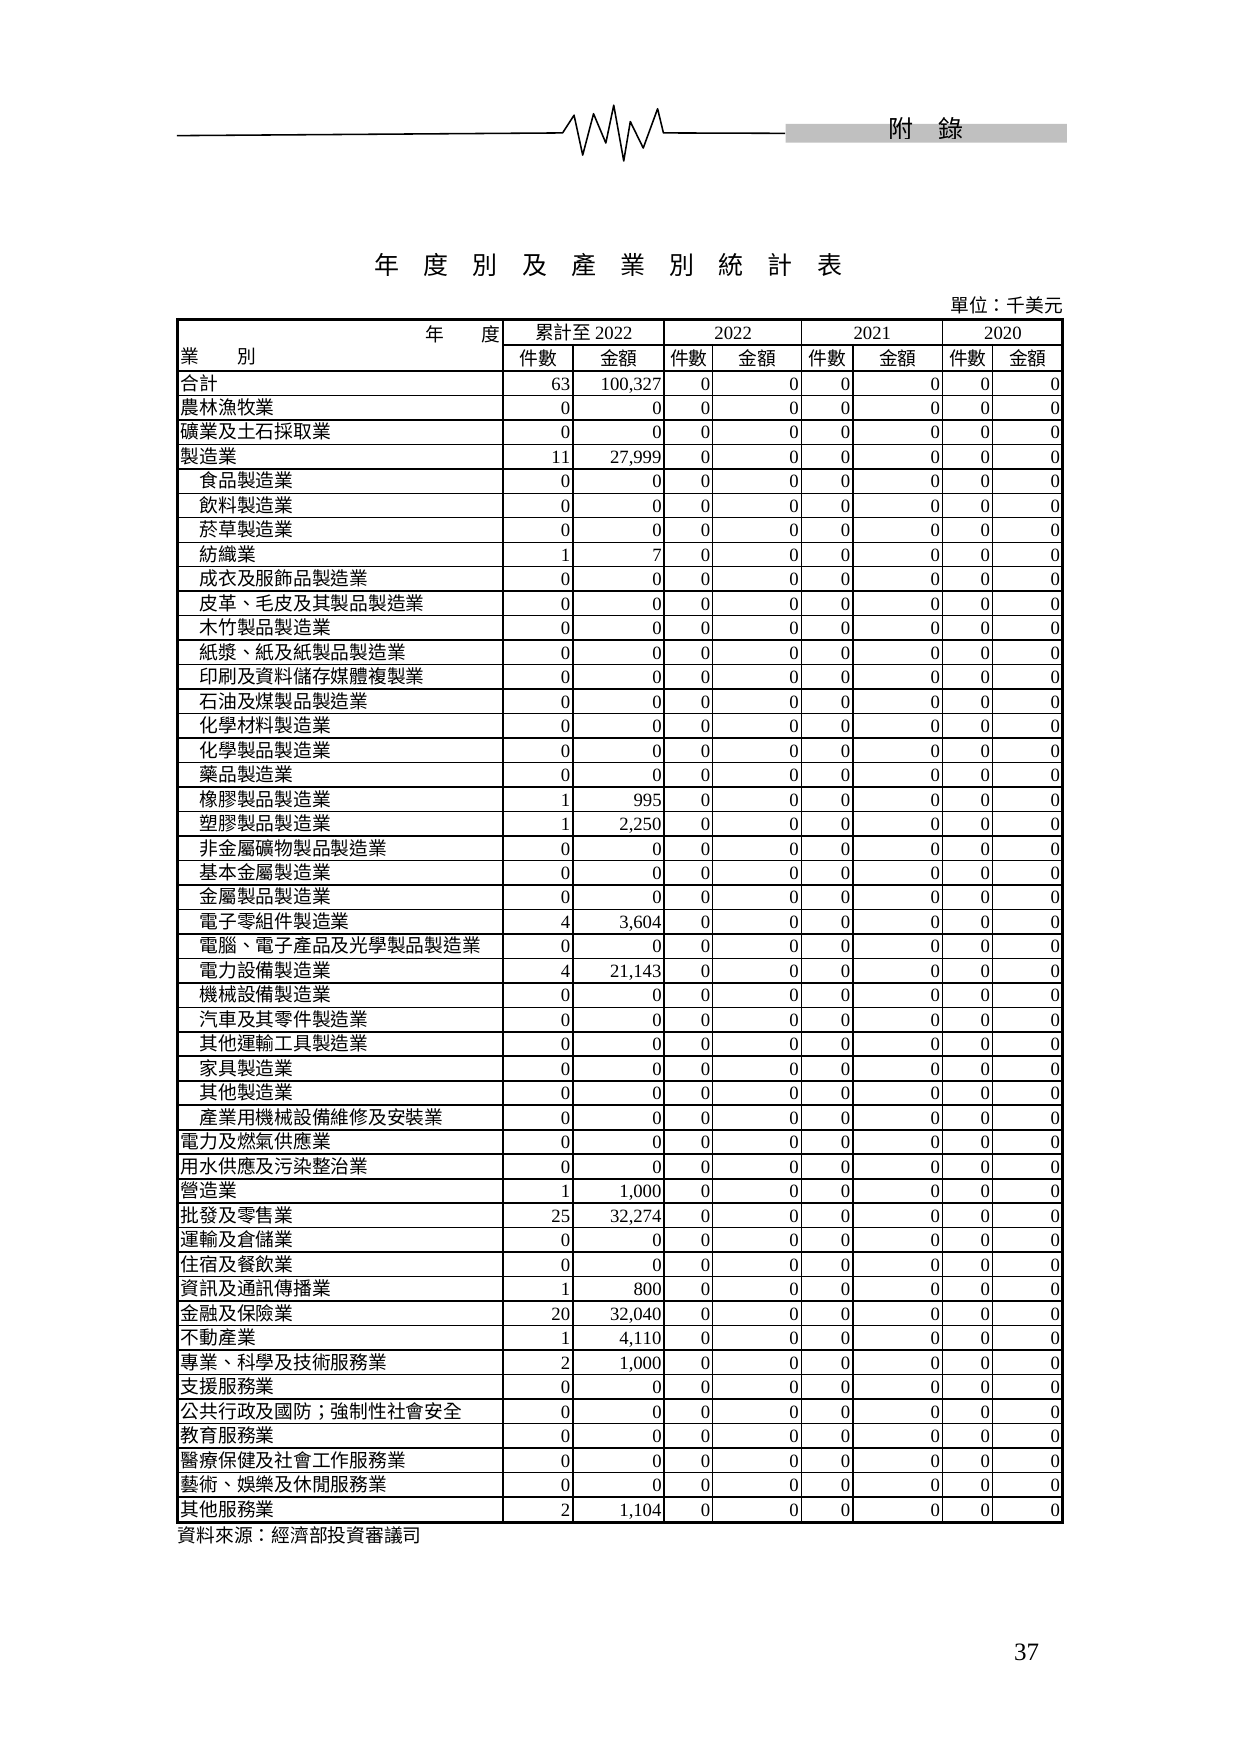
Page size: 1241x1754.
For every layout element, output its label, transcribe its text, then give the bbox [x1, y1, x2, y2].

table_cell 4 [504, 910, 572, 933]
table_header 2021 [802, 321, 942, 344]
table_cell 0 [574, 886, 663, 908]
table_cell 0 [802, 690, 852, 713]
table_cell 0 [993, 1253, 1061, 1276]
table_cell 0 [574, 935, 663, 957]
table_cell 0 [943, 494, 992, 517]
text 年度別及產業別統計表 [178, 237, 1063, 291]
table_cell 0 [943, 1449, 992, 1472]
table_cell 0 [574, 1155, 663, 1178]
table_cell 0 [943, 1277, 992, 1300]
table_cell 用水供應及污染整治業 [179, 1155, 502, 1178]
table_cell 0 [993, 984, 1061, 1006]
table_cell 石油及煤製品製造業 [179, 690, 502, 713]
table_cell 0 [993, 739, 1061, 762]
table_cell 0 [854, 1449, 942, 1472]
table_cell 0 [854, 1204, 942, 1227]
table_cell 0 [665, 935, 712, 957]
table_cell 0 [943, 1351, 992, 1374]
table_cell 0 [504, 1057, 572, 1080]
table_cell 0 [665, 470, 712, 492]
table_cell 0 [665, 861, 712, 884]
table_cell 0 [943, 788, 992, 811]
table_cell 0 [802, 616, 852, 639]
table_cell 紙漿、紙及紙製品製造業 [179, 641, 502, 664]
table_cell 0 [504, 1033, 572, 1055]
table_cell 0 [802, 1204, 852, 1227]
table_cell 0 [993, 1424, 1061, 1447]
table_cell 0 [993, 543, 1061, 566]
table_cell 0 [802, 1302, 852, 1325]
table_cell 0 [802, 1424, 852, 1447]
table_cell 0 [802, 714, 852, 737]
table_cell 0 [854, 861, 942, 884]
table_cell 批發及零售業 [179, 1204, 502, 1227]
table_cell 0 [802, 1033, 852, 1055]
table_cell 印刷及資料儲存媒體複製業 [179, 665, 502, 688]
table_cell 0 [943, 1228, 992, 1251]
table_cell 0 [802, 1057, 852, 1080]
table_cell 0 [713, 1204, 801, 1227]
table_cell 0 [574, 1131, 663, 1153]
table_cell 0 [802, 1131, 852, 1153]
table_cell 0 [802, 812, 852, 835]
table_header 2020 [943, 321, 1061, 344]
table_cell 0 [854, 763, 942, 786]
table_cell 0 [802, 910, 852, 933]
table_cell 0 [854, 690, 942, 713]
table_cell 0 [504, 739, 572, 762]
table_cell 0 [854, 837, 942, 859]
table_cell 0 [802, 1400, 852, 1423]
table_cell 0 [665, 1082, 712, 1104]
table_cell 其他服務業 [179, 1498, 502, 1521]
table_cell 0 [665, 739, 712, 762]
table_cell 0 [993, 788, 1061, 811]
table_cell 營造業 [179, 1180, 502, 1202]
table_cell 0 [993, 1228, 1061, 1251]
table_cell 藥品製造業 [179, 763, 502, 786]
table_cell 0 [713, 690, 801, 713]
table_cell 金額 [854, 346, 942, 370]
table_cell 製造業 [179, 445, 502, 468]
table_cell 0 [665, 396, 712, 419]
table_cell 1,000 [574, 1351, 663, 1374]
table_cell 0 [665, 1302, 712, 1325]
table_cell 0 [504, 1008, 572, 1031]
table_cell 0 [854, 1351, 942, 1374]
table_cell 0 [802, 1082, 852, 1104]
table_cell 0 [993, 812, 1061, 835]
table_cell 0 [993, 1204, 1061, 1227]
table_cell 0 [943, 470, 992, 492]
table_cell 0 [713, 1449, 801, 1472]
table_cell 0 [665, 1400, 712, 1423]
table_cell 0 [665, 788, 712, 811]
text 資料來源：經濟部投資審議司 [178, 1524, 1063, 1547]
table_cell 0 [713, 665, 801, 688]
table_cell 成衣及服飾品製造業 [179, 567, 502, 590]
table_cell 0 [574, 641, 663, 664]
table_cell 0 [854, 1082, 942, 1104]
table_cell 其他製造業 [179, 1082, 502, 1104]
table_cell 0 [943, 1302, 992, 1325]
table_cell 0 [665, 592, 712, 615]
table_cell 不動產業 [179, 1326, 502, 1349]
table_cell 0 [993, 1008, 1061, 1031]
table_cell 農林漁牧業 [179, 396, 502, 419]
table_cell 0 [943, 739, 992, 762]
table_cell 0 [854, 396, 942, 419]
table_cell 0 [854, 1498, 942, 1521]
table_cell 0 [574, 567, 663, 590]
table_cell 0 [665, 445, 712, 468]
table_cell 住宿及餐飲業 [179, 1253, 502, 1276]
table_cell 0 [854, 1400, 942, 1423]
table_cell 800 [574, 1277, 663, 1300]
table_cell 0 [665, 1351, 712, 1374]
table_cell 0 [802, 421, 852, 443]
table_cell 0 [665, 641, 712, 664]
table_cell 合計 [179, 372, 502, 394]
table_cell 100,327 [574, 372, 663, 394]
table_cell 0 [574, 665, 663, 688]
table_cell 0 [993, 665, 1061, 688]
table_cell 其他運輸工具製造業 [179, 1033, 502, 1055]
table_cell 非金屬礦物製品製造業 [179, 837, 502, 859]
table_cell 0 [574, 1008, 663, 1031]
table_cell 0 [854, 1253, 942, 1276]
table_cell 0 [665, 1008, 712, 1031]
table_cell 0 [993, 959, 1061, 982]
table_cell 0 [713, 445, 801, 468]
table_cell 0 [713, 1106, 801, 1129]
table_cell 0 [802, 372, 852, 394]
table_cell 0 [504, 665, 572, 688]
table_cell 0 [713, 396, 801, 419]
table_cell 0 [574, 1228, 663, 1251]
table_cell 0 [504, 1228, 572, 1251]
table_cell 0 [802, 494, 852, 517]
table_cell 1 [504, 1277, 572, 1300]
table_cell 0 [802, 592, 852, 615]
table_cell 0 [504, 935, 572, 957]
table_cell 0 [854, 567, 942, 590]
table_cell 0 [713, 959, 801, 982]
table_cell 金額 [574, 346, 663, 370]
table_cell 0 [665, 812, 712, 835]
table_cell 1 [504, 812, 572, 835]
table_cell 0 [854, 494, 942, 517]
table_cell 0 [665, 421, 712, 443]
table_cell 0 [993, 1131, 1061, 1153]
table_cell 化學製品製造業 [179, 739, 502, 762]
table_cell 家具製造業 [179, 1057, 502, 1080]
table_cell 0 [713, 616, 801, 639]
table_cell 0 [854, 543, 942, 566]
table_cell 0 [574, 1082, 663, 1104]
table_cell 0 [854, 1228, 942, 1251]
table_cell 0 [854, 1302, 942, 1325]
table_cell 0 [713, 714, 801, 737]
table_cell 1 [504, 543, 572, 566]
table_cell 0 [802, 1180, 852, 1202]
table_cell 0 [993, 1400, 1061, 1423]
table_cell 0 [993, 763, 1061, 786]
table_cell 0 [504, 616, 572, 639]
table_cell 0 [802, 665, 852, 688]
table_cell 0 [993, 837, 1061, 859]
table_cell 0 [854, 592, 942, 615]
table_cell 金額 [713, 346, 801, 370]
table_cell 0 [665, 1228, 712, 1251]
table_cell 0 [943, 1498, 992, 1521]
table_cell 0 [574, 592, 663, 615]
table_cell 運輸及倉儲業 [179, 1228, 502, 1251]
table_header 累計至2022 [504, 321, 663, 344]
table_cell 0 [713, 1326, 801, 1349]
table_header 年 度 業 別 [179, 321, 502, 370]
table_cell 金額 [993, 346, 1061, 370]
table_cell 0 [665, 372, 712, 394]
table_cell 件數 [504, 346, 572, 370]
table_cell 995 [574, 788, 663, 811]
table_cell 0 [943, 763, 992, 786]
table_cell 0 [943, 1253, 992, 1276]
table_cell 0 [943, 592, 992, 615]
table_cell 0 [665, 665, 712, 688]
table_cell 0 [574, 861, 663, 884]
table_cell 0 [802, 739, 852, 762]
table_cell 4,110 [574, 1326, 663, 1349]
table_cell 電力及燃氣供應業 [179, 1131, 502, 1153]
table_cell 0 [993, 494, 1061, 517]
table_cell 0 [504, 592, 572, 615]
table_cell 0 [574, 1057, 663, 1080]
table_cell 1,104 [574, 1498, 663, 1521]
table_cell 0 [574, 690, 663, 713]
table_cell 0 [574, 837, 663, 859]
table_cell 0 [713, 1498, 801, 1521]
table_cell 0 [943, 935, 992, 957]
table_cell 0 [993, 445, 1061, 468]
table_cell 21,143 [574, 959, 663, 982]
table_cell 0 [993, 518, 1061, 541]
table_cell 0 [713, 1033, 801, 1055]
table_cell 0 [574, 421, 663, 443]
table_cell 0 [943, 396, 992, 419]
table_cell 0 [943, 861, 992, 884]
table_cell 飲料製造業 [179, 494, 502, 517]
table_cell 0 [504, 837, 572, 859]
table_cell 0 [713, 739, 801, 762]
table_cell 0 [713, 1253, 801, 1276]
table_cell 木竹製品製造業 [179, 616, 502, 639]
table_cell 0 [574, 1375, 663, 1398]
table_cell 0 [943, 1375, 992, 1398]
table_cell 2 [504, 1351, 572, 1374]
table_cell 食品製造業 [179, 470, 502, 492]
table_cell 0 [943, 1180, 992, 1202]
table_cell 0 [943, 1155, 992, 1178]
table_cell 0 [943, 714, 992, 737]
table_cell 0 [713, 788, 801, 811]
table_cell 0 [993, 592, 1061, 615]
table_cell 0 [665, 910, 712, 933]
table_cell 0 [943, 665, 992, 688]
table_cell 0 [854, 1375, 942, 1398]
table_cell 0 [574, 1449, 663, 1472]
table_cell 0 [504, 886, 572, 908]
table_cell 件數 [943, 346, 992, 370]
table_cell 0 [665, 1033, 712, 1055]
table_cell 0 [713, 1228, 801, 1251]
table_cell 0 [854, 984, 942, 1006]
table_cell 0 [802, 470, 852, 492]
table_cell 0 [943, 1326, 992, 1349]
table_cell 0 [802, 984, 852, 1006]
table_cell 0 [854, 1131, 942, 1153]
table_cell 0 [574, 1473, 663, 1496]
table_cell 0 [993, 1326, 1061, 1349]
table_cell 0 [574, 1424, 663, 1447]
table_cell 0 [713, 763, 801, 786]
table_cell 63 [504, 372, 572, 394]
table_cell 機械設備製造業 [179, 984, 502, 1006]
table_cell 0 [504, 763, 572, 786]
table_cell 0 [665, 690, 712, 713]
table_cell 0 [802, 543, 852, 566]
table_cell 0 [574, 1106, 663, 1129]
table_cell 0 [802, 567, 852, 590]
table_cell 0 [665, 518, 712, 541]
table_cell 0 [504, 1400, 572, 1423]
table_cell 0 [574, 1033, 663, 1055]
table_cell 0 [574, 714, 663, 737]
table_cell 0 [993, 1082, 1061, 1104]
table_cell 教育服務業 [179, 1424, 502, 1447]
table_cell 0 [504, 1473, 572, 1496]
table_cell 0 [665, 886, 712, 908]
table_cell 0 [802, 935, 852, 957]
table_cell 0 [713, 1082, 801, 1104]
table_cell 0 [993, 1180, 1061, 1202]
table_cell 0 [943, 1400, 992, 1423]
table_cell 0 [713, 1008, 801, 1031]
table_cell 0 [854, 959, 942, 982]
table_cell 0 [854, 739, 942, 762]
table_cell 0 [665, 959, 712, 982]
table_cell 0 [713, 641, 801, 664]
table_cell 0 [854, 812, 942, 835]
table_cell 0 [854, 1057, 942, 1080]
table_cell 件數 [802, 346, 852, 370]
table_cell 公共行政及國防；強制性社會安全 [179, 1400, 502, 1423]
table_cell 2,250 [574, 812, 663, 835]
table_cell 0 [802, 1008, 852, 1031]
table_cell 0 [665, 1057, 712, 1080]
table_cell 0 [574, 763, 663, 786]
table_cell 0 [665, 1155, 712, 1178]
table_cell 25 [504, 1204, 572, 1227]
table_cell 0 [665, 1131, 712, 1153]
table_cell 0 [504, 1449, 572, 1472]
table_cell 0 [504, 641, 572, 664]
table_cell 0 [713, 567, 801, 590]
table_cell 0 [854, 1155, 942, 1178]
table_cell 0 [504, 690, 572, 713]
table_cell 0 [574, 1400, 663, 1423]
table_cell 0 [713, 1351, 801, 1374]
table_cell 菸草製造業 [179, 518, 502, 541]
table_cell 0 [504, 1424, 572, 1447]
table_cell 0 [943, 1424, 992, 1447]
table_cell 0 [802, 518, 852, 541]
table_cell 0 [993, 1351, 1061, 1374]
table_cell 0 [713, 421, 801, 443]
table_cell 0 [504, 494, 572, 517]
table_cell 0 [943, 837, 992, 859]
table_cell 0 [665, 714, 712, 737]
table_cell 0 [504, 1375, 572, 1398]
table_cell 0 [993, 861, 1061, 884]
table_cell 0 [665, 616, 712, 639]
table_cell 0 [574, 739, 663, 762]
table_cell 0 [993, 1498, 1061, 1521]
table_header 2022 [665, 321, 801, 344]
table_cell 0 [993, 1155, 1061, 1178]
table_cell 皮革、毛皮及其製品製造業 [179, 592, 502, 615]
table_cell 0 [802, 1277, 852, 1300]
table_cell 塑膠製品製造業 [179, 812, 502, 835]
table_cell 1 [504, 1180, 572, 1202]
table_cell 3,604 [574, 910, 663, 933]
table_cell 0 [993, 1302, 1061, 1325]
table_cell 0 [802, 837, 852, 859]
table_cell 0 [854, 1106, 942, 1129]
table_cell 32,040 [574, 1302, 663, 1325]
table_cell 專業、科學及技術服務業 [179, 1351, 502, 1374]
table_cell 0 [993, 1057, 1061, 1080]
table_cell 0 [713, 1131, 801, 1153]
table_cell 0 [802, 886, 852, 908]
table_cell 0 [943, 1204, 992, 1227]
table_cell 件數 [665, 346, 712, 370]
table_cell 0 [665, 1424, 712, 1447]
table_cell 電子零組件製造業 [179, 910, 502, 933]
table_cell 32,274 [574, 1204, 663, 1227]
table_cell 0 [854, 714, 942, 737]
table_cell 0 [504, 1082, 572, 1104]
table_cell 0 [854, 910, 942, 933]
table_cell 0 [943, 1057, 992, 1080]
table_cell 0 [713, 935, 801, 957]
table_cell 0 [854, 1277, 942, 1300]
table_cell 0 [665, 1498, 712, 1521]
table_cell 0 [713, 812, 801, 835]
table_cell 0 [993, 935, 1061, 957]
table_cell 0 [993, 1277, 1061, 1300]
table_cell 0 [504, 1131, 572, 1153]
table_cell 1,000 [574, 1180, 663, 1202]
table_cell 0 [713, 470, 801, 492]
table_cell 0 [943, 372, 992, 394]
table_cell 0 [993, 616, 1061, 639]
table_cell 0 [713, 372, 801, 394]
table_cell 0 [993, 567, 1061, 590]
table_cell 0 [943, 1033, 992, 1055]
table_cell 0 [504, 984, 572, 1006]
table_cell 0 [713, 592, 801, 615]
table_cell 0 [802, 861, 852, 884]
table_cell 0 [943, 1473, 992, 1496]
table_cell 0 [854, 1008, 942, 1031]
table_cell 0 [713, 1375, 801, 1398]
table_cell 0 [993, 1449, 1061, 1472]
table_cell 0 [802, 445, 852, 468]
table_cell 0 [713, 1277, 801, 1300]
table_cell 0 [993, 1033, 1061, 1055]
table_cell 0 [943, 886, 992, 908]
table_cell 1 [504, 788, 572, 811]
table_cell 0 [802, 1449, 852, 1472]
table_cell 0 [993, 690, 1061, 713]
table_cell 4 [504, 959, 572, 982]
table_cell 紡織業 [179, 543, 502, 566]
table_cell 0 [574, 470, 663, 492]
table_cell 0 [802, 1473, 852, 1496]
table_cell 1 [504, 1326, 572, 1349]
table_cell 0 [943, 518, 992, 541]
table_cell 產業用機械設備維修及安裝業 [179, 1106, 502, 1129]
table_cell 電力設備製造業 [179, 959, 502, 982]
table_cell 0 [993, 910, 1061, 933]
table_cell 0 [802, 1228, 852, 1251]
table_cell 0 [713, 910, 801, 933]
table_cell 0 [504, 421, 572, 443]
table_cell 藝術、娛樂及休閒服務業 [179, 1473, 502, 1496]
table_cell 20 [504, 1302, 572, 1325]
table_cell 0 [802, 1326, 852, 1349]
table_cell 0 [993, 396, 1061, 419]
table_cell 0 [943, 959, 992, 982]
table_cell 0 [504, 714, 572, 737]
table_cell 0 [802, 959, 852, 982]
table_cell 0 [713, 1473, 801, 1496]
table_cell 0 [854, 1424, 942, 1447]
table_cell 0 [993, 421, 1061, 443]
table_cell 0 [854, 518, 942, 541]
table_cell 0 [665, 984, 712, 1006]
table_cell 0 [504, 1155, 572, 1178]
table_cell 化學材料製造業 [179, 714, 502, 737]
table_cell 0 [665, 1277, 712, 1300]
table_cell 0 [854, 935, 942, 957]
table_cell 金屬製品製造業 [179, 886, 502, 908]
table_cell 0 [665, 494, 712, 517]
table_cell 0 [854, 665, 942, 688]
table_cell 0 [943, 641, 992, 664]
table_cell 0 [574, 616, 663, 639]
table_cell 0 [993, 886, 1061, 908]
table_cell 0 [713, 494, 801, 517]
table_cell 0 [713, 1302, 801, 1325]
table_cell 0 [854, 1326, 942, 1349]
table_cell 0 [802, 763, 852, 786]
table_cell 0 [665, 1473, 712, 1496]
table_cell 電腦、電子產品及光學製品製造業 [179, 935, 502, 957]
table_cell 0 [854, 421, 942, 443]
table_cell 0 [802, 1155, 852, 1178]
table_cell 0 [993, 1375, 1061, 1398]
table_cell 0 [943, 1082, 992, 1104]
table_cell 0 [802, 1106, 852, 1129]
table_cell 0 [993, 470, 1061, 492]
table_cell 0 [854, 616, 942, 639]
table_cell 支援服務業 [179, 1375, 502, 1398]
table_cell 0 [802, 1375, 852, 1398]
table_cell 7 [574, 543, 663, 566]
table_cell 0 [943, 1008, 992, 1031]
table_cell 0 [504, 518, 572, 541]
table_cell 0 [713, 1155, 801, 1178]
table_cell 基本金屬製造業 [179, 861, 502, 884]
table_cell 0 [504, 470, 572, 492]
table_cell 0 [854, 470, 942, 492]
table_cell 汽車及其零件製造業 [179, 1008, 502, 1031]
table_cell 0 [713, 1057, 801, 1080]
table_cell 0 [713, 543, 801, 566]
table_cell 0 [854, 788, 942, 811]
table_cell 0 [854, 1180, 942, 1202]
table_cell 0 [665, 1449, 712, 1472]
table_cell 2 [504, 1498, 572, 1521]
table_cell 0 [943, 812, 992, 835]
table_cell 0 [854, 886, 942, 908]
table_cell 0 [713, 984, 801, 1006]
table_cell 0 [802, 788, 852, 811]
table_cell 0 [713, 1180, 801, 1202]
table_cell 0 [665, 1204, 712, 1227]
text 單位：千美元 [178, 291, 1063, 318]
table_cell 0 [854, 641, 942, 664]
table_cell 0 [665, 1253, 712, 1276]
table_cell 0 [854, 1033, 942, 1055]
table_cell 0 [665, 1106, 712, 1129]
table_cell 0 [854, 445, 942, 468]
table_cell 0 [802, 641, 852, 664]
table_cell 0 [665, 763, 712, 786]
table_cell 橡膠製品製造業 [179, 788, 502, 811]
table_cell 0 [802, 1498, 852, 1521]
table_cell 0 [574, 1253, 663, 1276]
table_cell 0 [713, 518, 801, 541]
table_cell 0 [713, 886, 801, 908]
table_cell 0 [574, 396, 663, 419]
table_cell 醫療保健及社會工作服務業 [179, 1449, 502, 1472]
table_cell 0 [943, 690, 992, 713]
table_cell 0 [713, 837, 801, 859]
table_cell 0 [943, 910, 992, 933]
table_cell 0 [802, 396, 852, 419]
table_cell 0 [993, 1106, 1061, 1129]
table_cell 0 [854, 372, 942, 394]
table_cell 0 [993, 1473, 1061, 1496]
table_cell 0 [943, 984, 992, 1006]
table_cell 0 [713, 861, 801, 884]
table_cell 0 [943, 1131, 992, 1153]
table_cell 0 [943, 1106, 992, 1129]
table_cell 資訊及通訊傳播業 [179, 1277, 502, 1300]
table_cell 0 [854, 1473, 942, 1496]
table_cell 0 [943, 616, 992, 639]
table_cell 0 [943, 421, 992, 443]
table_cell 0 [665, 1180, 712, 1202]
table_cell 0 [802, 1253, 852, 1276]
table_cell 金融及保險業 [179, 1302, 502, 1325]
table_cell 0 [665, 567, 712, 590]
table_cell 0 [665, 1375, 712, 1398]
table_cell 0 [504, 1106, 572, 1129]
table_cell 礦業及土石採取業 [179, 421, 502, 443]
table_cell 0 [943, 445, 992, 468]
table_cell 0 [993, 372, 1061, 394]
table_cell 0 [504, 861, 572, 884]
table_cell 0 [943, 543, 992, 566]
table_cell 0 [993, 641, 1061, 664]
table_cell 0 [504, 1253, 572, 1276]
table_cell 0 [665, 543, 712, 566]
table_cell 0 [713, 1424, 801, 1447]
table_cell 0 [504, 567, 572, 590]
table_cell 0 [802, 1351, 852, 1374]
table_cell 0 [574, 984, 663, 1006]
table_cell 0 [665, 837, 712, 859]
table_cell 11 [504, 445, 572, 468]
table_cell 0 [504, 396, 572, 419]
table_cell 0 [574, 518, 663, 541]
table_cell 0 [574, 494, 663, 517]
table_cell 27,999 [574, 445, 663, 468]
table_cell 0 [993, 714, 1061, 737]
table_cell 0 [713, 1400, 801, 1423]
table_cell 0 [665, 1326, 712, 1349]
table_cell 0 [943, 567, 992, 590]
